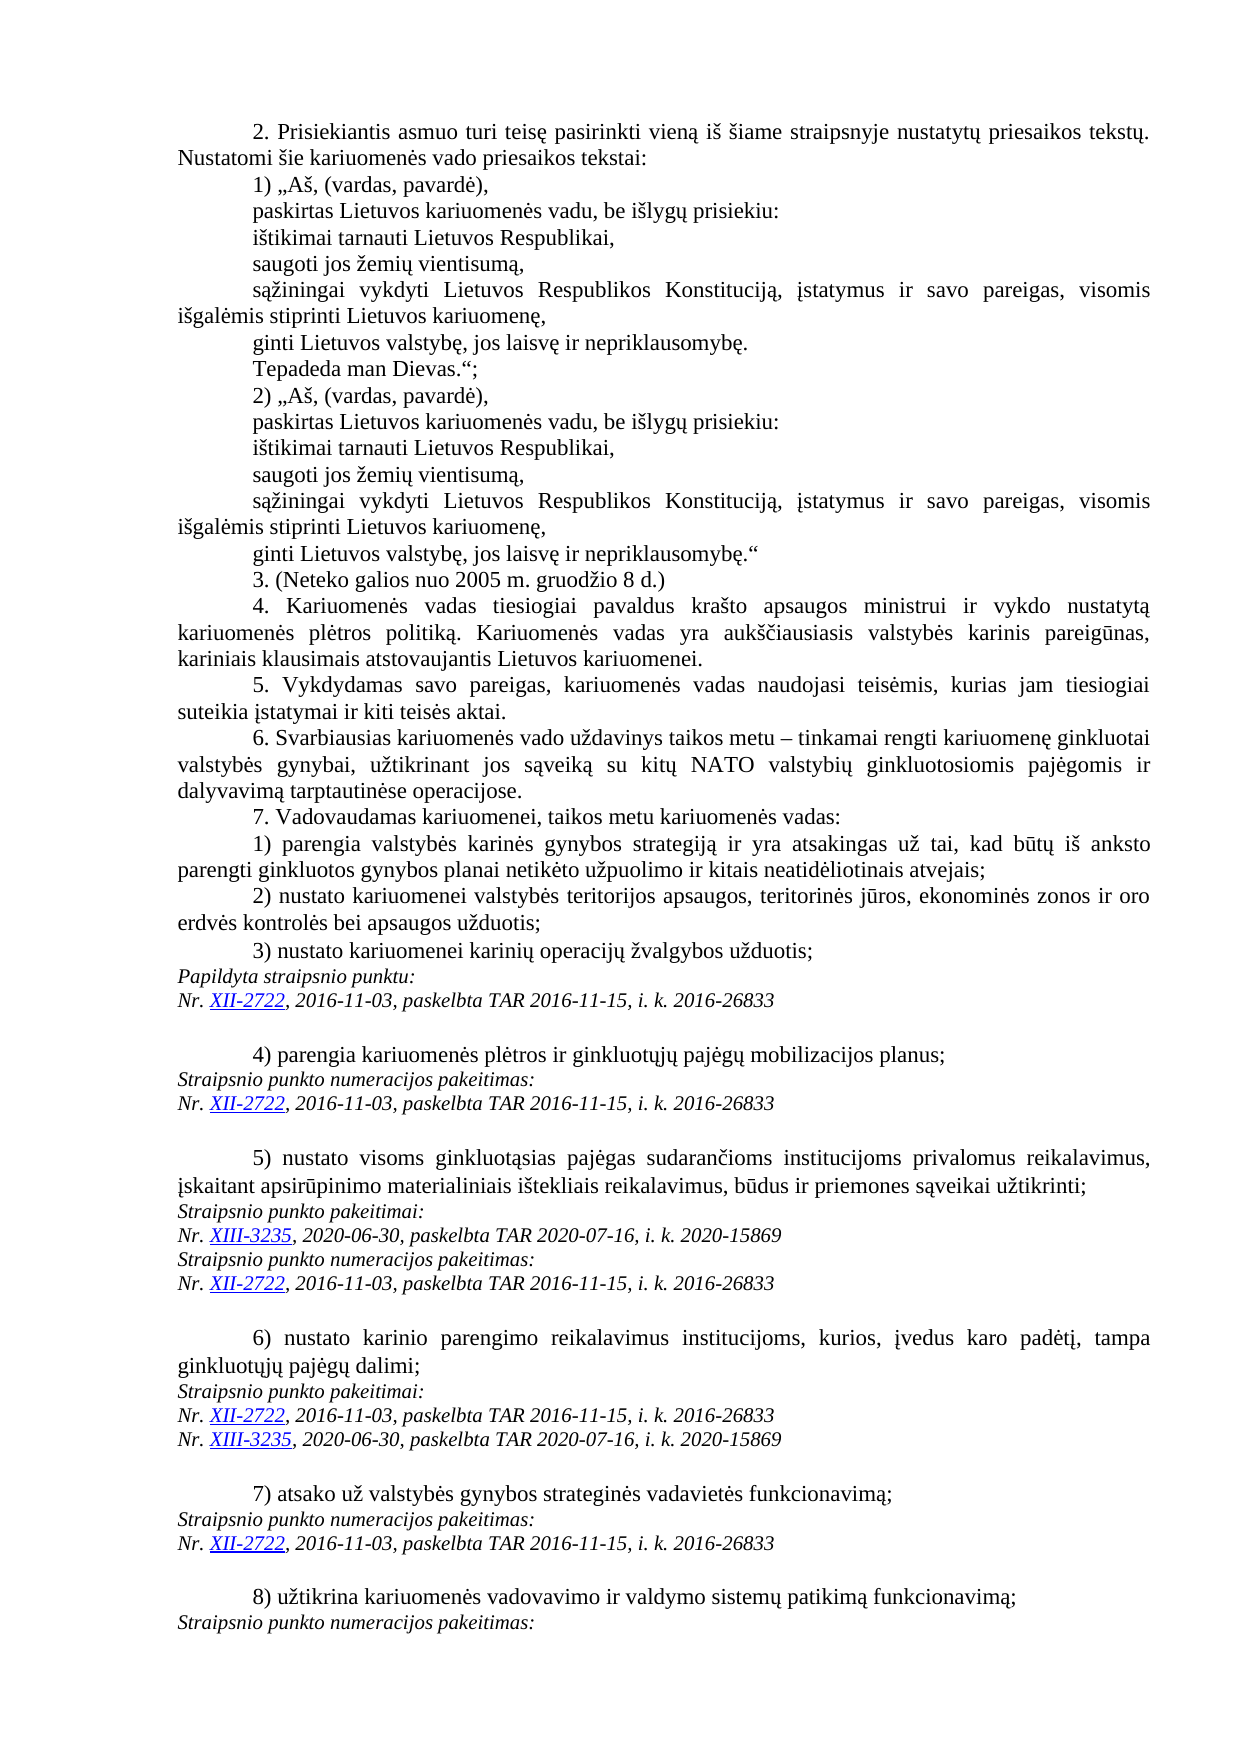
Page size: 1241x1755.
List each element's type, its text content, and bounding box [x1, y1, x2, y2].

text Nr. XIII-3235, 2020-06-30, paskelbta TAR 2020-07-16, i. k. 2020-15869 [177, 1223, 1152, 1247]
text paskirtas Lietuvos kariuomenės vadu, be išlygų prisiekiu: [177, 408, 1152, 434]
text paskirtas Lietuvos kariuomenės vadu, be išlygų prisiekiu: [177, 197, 1152, 223]
text sąžiningai vykdyti Lietuvos Respublikos Konstituciją, įstatymus ir savo pareigas, visomis išgalėmis stiprinti Lietuvos kariuomenę, [177, 487, 1152, 540]
text 6) nustato karinio parengimo reikalavimus institucijoms, kurios, įvedus karo padėtį, tampa ginkluotųjų pajėgų dalimi; [177, 1324, 1152, 1379]
text Straipsnio punkto numeracijos pakeitimas: [177, 1610, 1152, 1634]
text Nr. XII-2722, 2016-11-03, paskelbta TAR 2016-11-15, i. k. 2016-26833 [177, 1091, 1152, 1115]
text ginti Lietuvos valstybę, jos laisvę ir nepriklausomybę.“ [177, 540, 1152, 566]
text Tepadeda man Dievas.“; [177, 355, 1152, 382]
text Nr. XII-2722, 2016-11-03, paskelbta TAR 2016-11-15, i. k. 2016-26833 [177, 988, 1152, 1012]
text ginti Lietuvos valstybę, jos laisvę ir nepriklausomybę. [177, 329, 1152, 355]
text Straipsnio punkto numeracijos pakeitimas: [177, 1247, 1152, 1271]
text Nr. XIII-3235, 2020-06-30, paskelbta TAR 2020-07-16, i. k. 2020-15869 [177, 1427, 1152, 1451]
text 4. Kariuomenės vadas tiesiogiai pavaldus krašto apsaugos ministrui ir vykdo nustatytą kariuomenės plėtros politiką. Kariuomenės vadas yra aukščiausiasis valstybės karinis pareigūnas, kariniais klausimais atstovaujantis Lietuvos kariuomenei. [177, 592, 1152, 672]
text 2) nustato kariuomenei valstybės teritorijos apsaugos, teritorinės jūros, ekonominės zonos ir oro erdvės kontrolės bei apsaugos užduotis; [177, 882, 1152, 935]
text 4) parengia kariuomenės plėtros ir ginkluotųjų pajėgų mobilizacijos planus; [177, 1041, 1152, 1067]
text 6. Svarbiausias kariuomenės vado uždavinys taikos metu – tinkamai rengti kariuomenę ginkluotai valstybės gynybai, užtikrinant jos sąveiką su kitų NATO valstybių ginkluotosiomis pajėgomis ir dalyvavimą tarptautinėse operacijose. [177, 724, 1152, 803]
text 7. Vadovaudamas kariuomenei, taikos metu kariuomenės vadas: [177, 803, 1152, 830]
text saugoti jos žemių vientisumą, [177, 250, 1152, 276]
text ištikimai tarnauti Lietuvos Respublikai, [177, 223, 1152, 250]
text Straipsnio punkto pakeitimai: [177, 1379, 1152, 1403]
text 3) nustato kariuomenei karinių operacijų žvalgybos užduotis; [177, 935, 1152, 964]
text Nr. XII-2722, 2016-11-03, paskelbta TAR 2016-11-15, i. k. 2016-26833 [177, 1531, 1152, 1554]
text Straipsnio punkto pakeitimai: [177, 1199, 1152, 1223]
text ištikimai tarnauti Lietuvos Respublikai, [177, 434, 1152, 461]
text 7) atsako už valstybės gynybos strateginės vadavietės funkcionavimą; [177, 1480, 1152, 1506]
text 5. Vykdydamas savo pareigas, kariuomenės vadas naudojasi teisėmis, kurias jam tiesiogiai suteikia įstatymai ir kiti teisės aktai. [177, 672, 1152, 724]
text 2. Prisiekiantis asmuo turi teisę pasirinkti vieną iš šiame straipsnyje nustatytų priesaikos tekstų. Nustatomi šie kariuomenės vado priesaikos tekstai: [177, 118, 1152, 171]
text Nr. XII-2722, 2016-11-03, paskelbta TAR 2016-11-15, i. k. 2016-26833 [177, 1271, 1152, 1295]
text sąžiningai vykdyti Lietuvos Respublikos Konstituciją, įstatymus ir savo pareigas, visomis išgalėmis stiprinti Lietuvos kariuomenę, [177, 276, 1152, 329]
text saugoti jos žemių vientisumą, [177, 461, 1152, 487]
text Straipsnio punkto numeracijos pakeitimas: [177, 1067, 1152, 1091]
text Straipsnio punkto numeracijos pakeitimas: [177, 1506, 1152, 1531]
text Papildyta straipsnio punktu: [177, 964, 1152, 988]
text 5) nustato visoms ginkluotąsias pajėgas sudarančioms institucijoms privalomus reikalavimus, įskaitant apsirūpinimo materialiniais ištekliais reikalavimus, būdus ir priemones sąveikai užtikrinti; [177, 1144, 1152, 1199]
text 1) „Aš, (vardas, pavardė), [177, 171, 1152, 197]
text 1) parengia valstybės karinės gynybos strategiją ir yra atsakingas už tai, kad būtų iš anksto parengti ginkluotos gynybos planai netikėto užpuolimo ir kitais neatidėliotinais atvejais; [177, 830, 1152, 882]
text 3. (Neteko galios nuo 2005 m. gruodžio 8 d.) [177, 566, 1152, 592]
text 2) „Aš, (vardas, pavardė), [177, 382, 1152, 408]
text 8) užtikrina kariuomenės vadovavimo ir valdymo sistemų patikimą funkcionavimą; [177, 1583, 1152, 1610]
text Nr. XII-2722, 2016-11-03, paskelbta TAR 2016-11-15, i. k. 2016-26833 [177, 1403, 1152, 1427]
